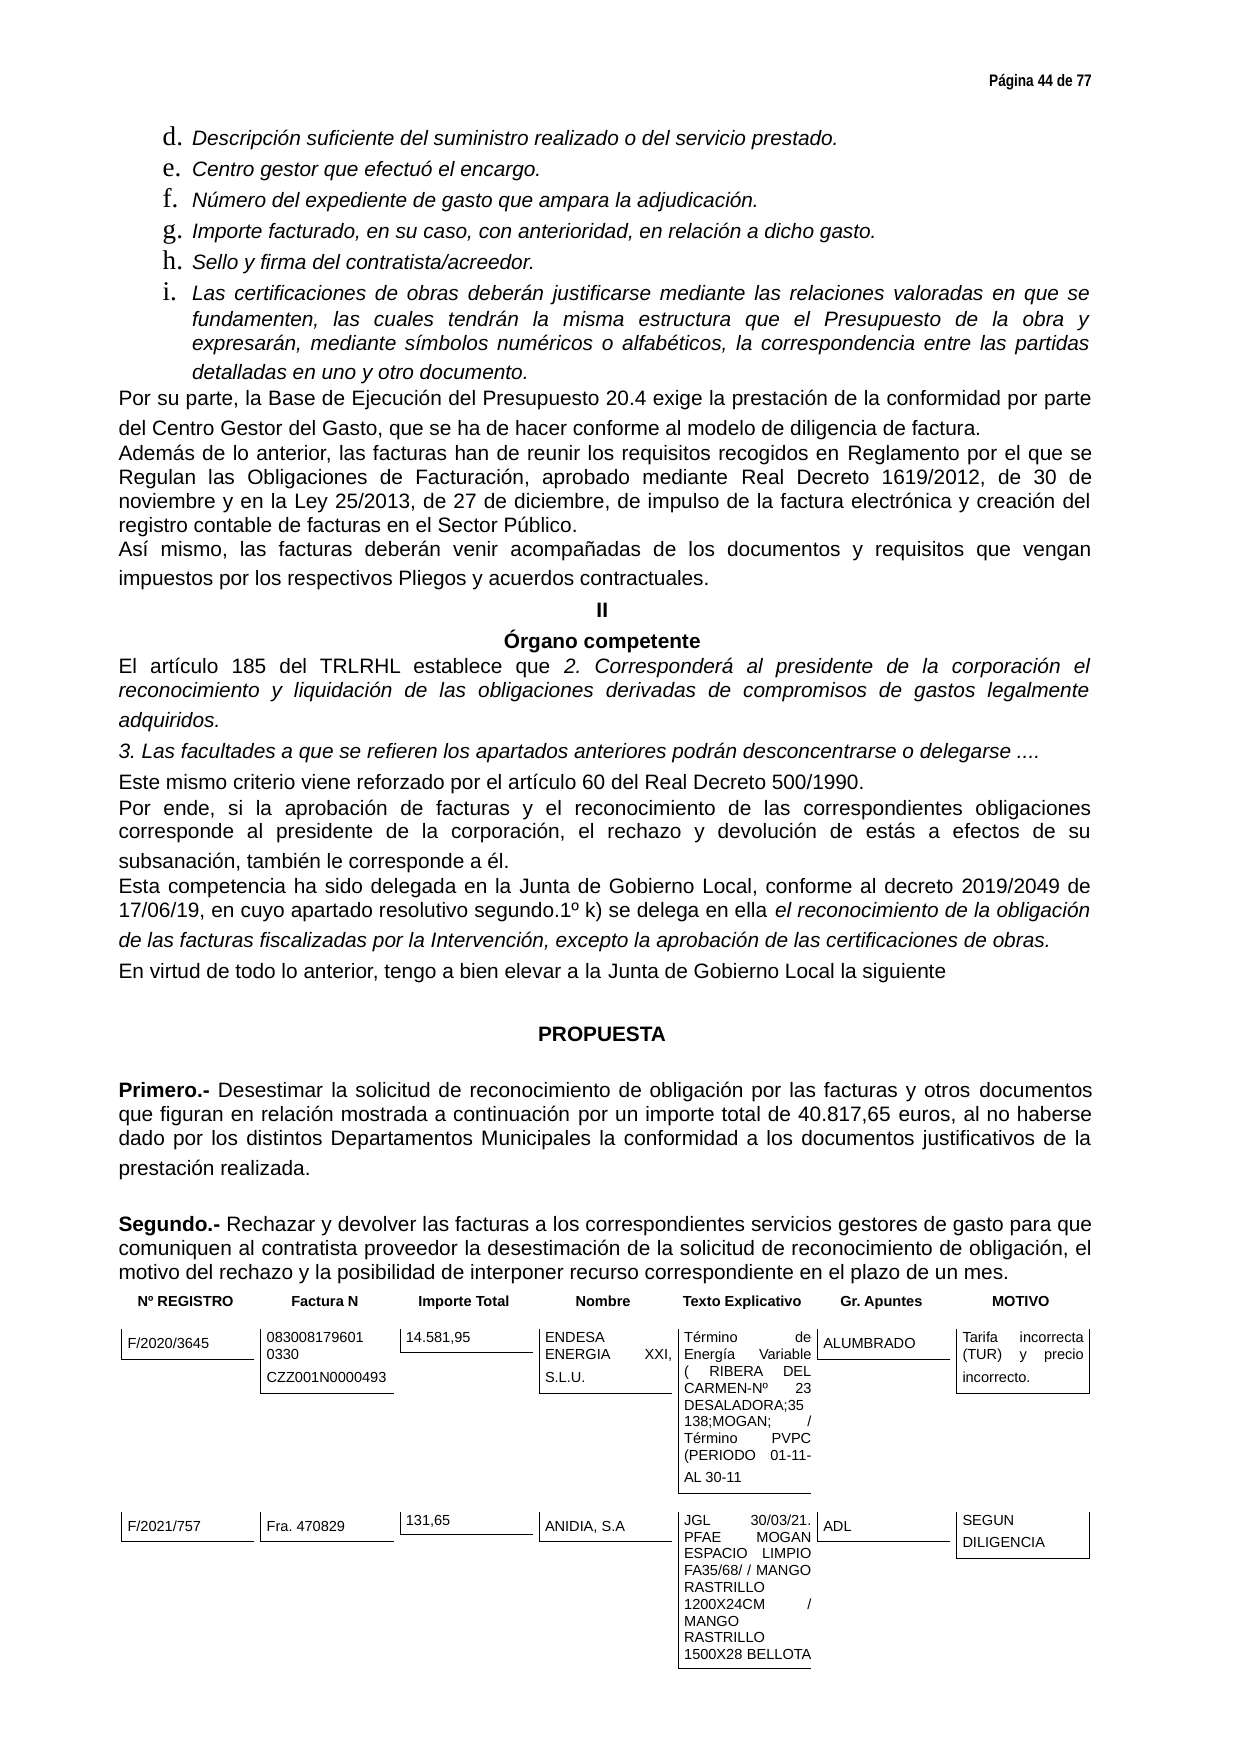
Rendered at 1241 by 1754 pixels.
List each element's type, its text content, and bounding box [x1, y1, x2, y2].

text Por ende, si la aprobación de facturas y el reconocimiento de las correspondientes obligaciones corresponde al presidente de la corporación, el rechazo y devolución de estás a efectos de su subsanación, también le corresponde a él. [118, 795, 1092, 874]
text Por su parte, la Base de Ejecución del Presupuesto 20.4 exige la prestación de la conformidad por parte del Centro Gestor del Gasto, que se ha de hacer conforme al modelo de diligencia de factura. [118, 386, 1092, 441]
table_header Gr. Apuntes [814, 1284, 953, 1326]
text En virtud de todo lo anterior, tengo a bien elevar a la Junta de Gobierno Local la siguiente [118, 953, 1092, 984]
table_cell F/2021/757 [118, 1509, 257, 1671]
text Primero.- Desestimar la solicitud de reconocimiento de obligación por las facturas y otros documentos que figuran en relación mostrada a continuación por un importe total de 40.817,65 euros, al no haberse dado por los distintos Departamentos Municipales la conformidad a los documentos justificativos de la prestación realizada. [118, 1078, 1092, 1181]
text Segundo.- Rechazar y devolver las facturas a los correspondientes servicios gestores de gasto para que comuniquen al contratista proveedor la desestimación de la solicitud de reconocimiento de obligación, el motivo del rechazo y la posibilidad de interponer recurso correspondiente en el plazo de un mes. [118, 1212, 1092, 1284]
text Así mismo, las facturas deberán venir acompañadas de los documentos y requisitos que vengan impuestos por los respectivos Pliegos y acuerdos contractuales. [118, 537, 1092, 592]
table_header Nombre [536, 1284, 675, 1326]
table_header MOTIVO [953, 1284, 1092, 1326]
text II [118, 592, 1092, 623]
table_cell ALUMBRADO [814, 1326, 953, 1509]
table_cell Fra. 470829 [258, 1509, 397, 1671]
table_cell SEGUN DILIGENCIA [953, 1509, 1092, 1671]
table_cell JGL 30/03/21. PFAE MOGAN ESPACIO LIMPIO FA35/68/ / MANGO RASTRILLO 1200X24CM / MANGO RASTRILLO 1500X28 BELLOTA [675, 1509, 814, 1671]
text PROPUESTA [118, 1016, 1092, 1047]
list Sello y firma del contratista/acreedor. [162, 244, 1092, 275]
text 3. Las facultades a que se refieren los apartados anteriores podrán desconcentrarse o delegarse .... [118, 733, 1092, 764]
table_cell 14.581,95 [397, 1326, 536, 1509]
table_cell ANIDIA, S.A [536, 1509, 675, 1671]
text Órgano competente [118, 623, 1092, 654]
text Este mismo criterio viene reforzado por el artículo 60 del Real Decreto 500/1990. [118, 764, 1092, 795]
table_header Importe Total [397, 1284, 536, 1326]
table_cell 131,65 [397, 1509, 536, 1671]
list Centro gestor que efectuó el encargo. [162, 151, 1092, 182]
list Importe facturado, en su caso, con anterioridad, en relación a dicho gasto. [162, 213, 1092, 244]
table_cell ADL [814, 1509, 953, 1671]
table_cell 083008179601 0330 CZZ001N0000493 [258, 1326, 397, 1509]
table_cell F/2020/3645 [118, 1326, 257, 1509]
text El artículo 185 del TRLRHL establece que 2. Corresponderá al presidente de la corporación el reconocimiento y liquidación de las obligaciones derivadas de compromisos de gastos legalmente adquiridos. [118, 654, 1092, 733]
table_header Texto Explicativo [675, 1284, 814, 1326]
table_cell ENDESA ENERGIA XXI, S.L.U. [536, 1326, 675, 1509]
table_header Nº REGISTRO [118, 1284, 257, 1326]
table_cell Tarifa incorrecta (TUR) y precio incorrecto. [953, 1326, 1092, 1509]
text Esta competencia ha sido delegada en la Junta de Gobierno Local, conforme al decreto 2019/2049 de 17/06/19, en cuyo apartado resolutivo segundo.1º k) se delega en ella el reconocimiento de la obligación de las facturas fiscalizadas por la Intervención, excepto la aprobación de las certificaciones de obras. [118, 874, 1092, 953]
table_cell Término de Energía Variable ( RIBERA DEL CARMEN-Nº 23 DESALADORA;35138;MOGAN; / Término PVPC (PERIODO 01-11-AL 30-11 [675, 1326, 814, 1509]
list Número del expediente de gasto que ampara la adjudicación. [162, 182, 1092, 213]
list Descripción suficiente del suministro realizado o del servicio prestado. [162, 120, 1092, 151]
list Las certificaciones de obras deberán justificarse mediante las relaciones valoradas en que se fundamenten, las cuales tendrán la misma estructura que el Presupuesto de la obra y expresarán, mediante símbolos numéricos o alfabéticos, la correspondencia entre las partidas detalladas en uno y otro documento. [162, 275, 1092, 386]
table_header Factura N [258, 1284, 397, 1326]
text Además de lo anterior, las facturas han de reunir los requisitos recogidos en Reglamento por el que se Regulan las Obligaciones de Facturación, aprobado mediante Real Decreto 1619/2012, de 30 de noviembre y en la Ley 25/2013, de 27 de diciembre, de impulso de la factura electrónica y creación del registro contable de facturas en el Sector Público. [118, 441, 1092, 537]
